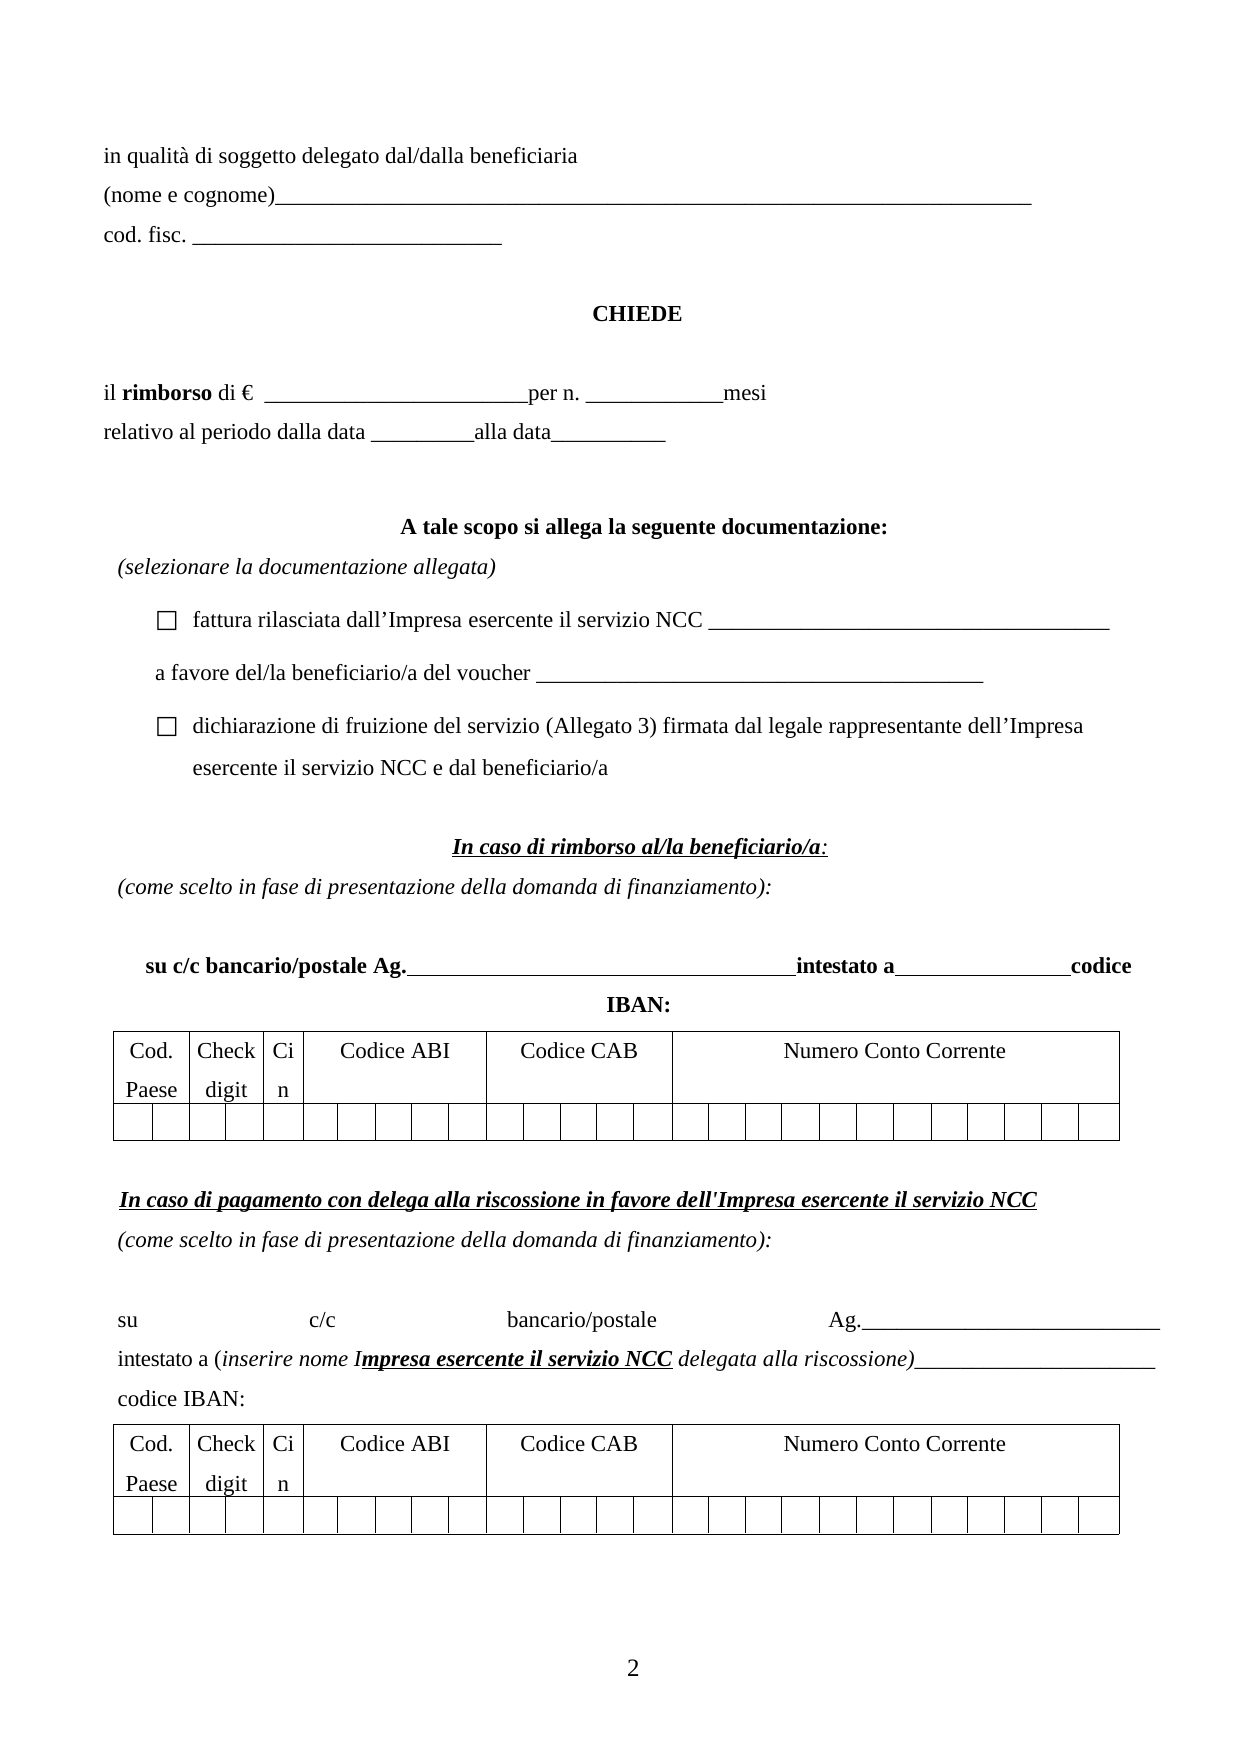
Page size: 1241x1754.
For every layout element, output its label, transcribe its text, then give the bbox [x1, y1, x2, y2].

table_cell [820, 1497, 856, 1533]
table_cell [673, 1104, 708, 1140]
table_cell [673, 1497, 708, 1533]
table_cell [376, 1497, 411, 1533]
table_header Numero Conto Corrente [673, 1425, 1119, 1496]
table_cell [226, 1104, 263, 1140]
table_cell [524, 1104, 560, 1140]
table_cell [487, 1497, 523, 1533]
table_cell [932, 1497, 967, 1533]
table_cell [338, 1104, 375, 1140]
text relativo al periodo dalla data _________alla data__________ [103, 418, 1171, 445]
table_cell [449, 1497, 486, 1533]
table_cell [153, 1104, 189, 1140]
table_cell [597, 1497, 633, 1533]
subtitle In caso di pagamento con delega alla riscossione in favore dell'Impresa esercente il servizio NCC [119, 1186, 1171, 1213]
table_cell [709, 1497, 745, 1533]
table_header Codice CAB [487, 1032, 672, 1103]
table_cell [1042, 1497, 1078, 1533]
table_cell [264, 1104, 303, 1140]
text codice IBAN: [117, 1385, 1160, 1411]
table_cell [1079, 1497, 1119, 1533]
table_cell [412, 1497, 448, 1533]
table_cell [412, 1104, 448, 1140]
table_cell [114, 1497, 152, 1533]
table_cell [634, 1104, 672, 1140]
table_cell [894, 1104, 931, 1140]
table_cell [820, 1104, 856, 1140]
table_cell [1005, 1497, 1041, 1533]
table_cell [634, 1497, 672, 1533]
table_cell [114, 1104, 152, 1140]
text CHIEDE [103, 300, 1171, 326]
table_cell [561, 1104, 596, 1140]
table_cell [782, 1497, 819, 1533]
table_cell [746, 1497, 781, 1533]
table_cell [1079, 1104, 1119, 1140]
table_cell [304, 1104, 337, 1140]
table_cell [857, 1497, 893, 1533]
table_header Cod. Paese [114, 1032, 189, 1103]
table_cell [190, 1497, 225, 1533]
table_cell [1005, 1104, 1041, 1140]
table_cell [709, 1104, 745, 1140]
table_cell [153, 1497, 189, 1533]
table_header Codice ABI [304, 1425, 486, 1496]
table_cell [894, 1497, 931, 1533]
text il rimborso di € _______________________per n. ____________mesi [103, 379, 1171, 405]
table_cell [968, 1104, 1004, 1140]
text (come scelto in fase di presentazione della domanda di finanziamento): [117, 1226, 1171, 1252]
table_cell [782, 1104, 819, 1140]
table_cell [338, 1497, 375, 1533]
text su c/c bancario/postale Ag.__________________________ intestato a (inserire nome Impresa esercente il servizio NCC delegata alla riscossione)_____________________ [117, 1306, 1160, 1372]
text cod. fisc. ___________________________ [103, 221, 1171, 247]
table_header Cod. Paese [114, 1425, 189, 1496]
table_header Check digit [190, 1425, 263, 1496]
table_header Numero Conto Corrente [673, 1032, 1119, 1103]
text A tale scopo si allega la seguente documentazione: [117, 513, 1171, 539]
table_header Codice ABI [304, 1032, 486, 1103]
list fattura rilasciata dall’Impresa esercente il servizio NCC ___________________________________ [155, 600, 1171, 634]
table_cell [226, 1497, 263, 1533]
table_cell [264, 1497, 303, 1533]
table_cell [857, 1104, 893, 1140]
table_cell [932, 1104, 967, 1140]
list a favore del/la beneficiario/a del voucher _______________________________________ [155, 659, 1171, 686]
table_cell [968, 1497, 1004, 1533]
table_cell [449, 1104, 486, 1140]
table_header Check digit [190, 1032, 263, 1103]
table_cell [304, 1497, 337, 1533]
table_cell [1042, 1104, 1078, 1140]
table_cell [524, 1497, 560, 1533]
table_cell [190, 1104, 225, 1140]
text (selezionare la documentazione allegata) [117, 553, 1171, 579]
table_cell [561, 1497, 596, 1533]
table_cell [376, 1104, 411, 1140]
table_header Ci n [264, 1032, 303, 1103]
text su c/c bancario/postale Ag. intestato a codice IBAN: [117, 952, 1160, 1018]
text (nome e cognome)__________________________________________________________________ [103, 181, 1171, 208]
text in qualità di soggetto delegato dal/dalla beneficiaria [103, 142, 1171, 168]
table_header Ci n [264, 1425, 303, 1496]
subtitle In caso di rimborso al/la beneficiario/a: [103, 833, 1171, 859]
table_cell [746, 1104, 781, 1140]
list dichiarazione di fruizione del servizio (Allegato 3) firmata dal legale rappresentante dell’Impresa esercente il servizio NCC e dal beneficiario/a [155, 707, 1171, 781]
table_cell [487, 1104, 523, 1140]
table_header Codice CAB [487, 1425, 672, 1496]
text (come scelto in fase di presentazione della domanda di finanziamento): [117, 873, 1171, 899]
table_cell [597, 1104, 633, 1140]
